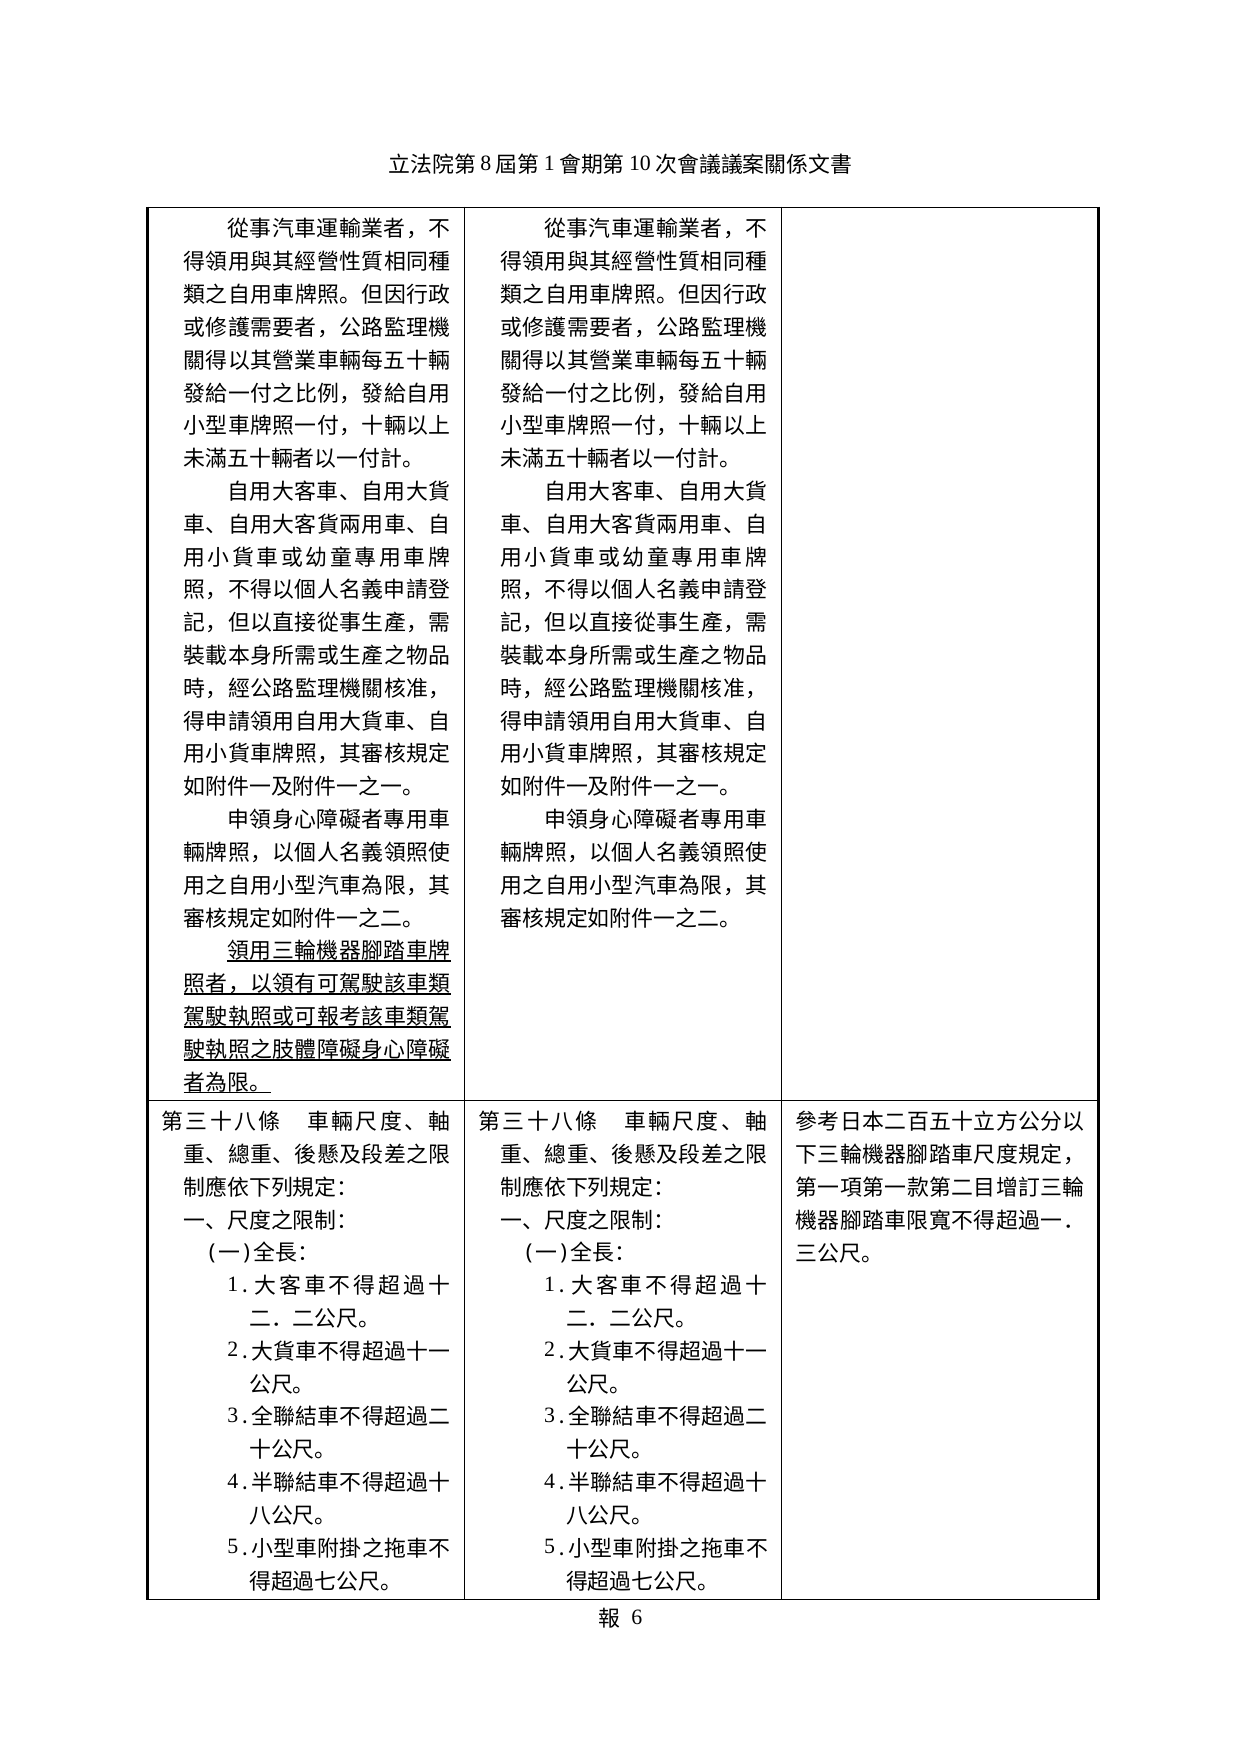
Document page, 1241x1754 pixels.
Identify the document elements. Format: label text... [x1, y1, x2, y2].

table_cell [782, 208, 1097, 1099]
table_cell 第三十八條 車輛尺度、軸重、總重、後懸及段差之限制應依下列規定： 一、尺度之限制： (一)全長： 1.大客車不得超過十二．二公尺。 2.大貨車不得超過十一公尺。 3.全聯結車不得超過二十公尺。 4.半聯結車不得超過十八公尺。 5.小型車附掛之拖車不得超過七公尺。 6.汽缸總排氣量五百五十立方公分以上之機器腳踏車不得超過四公尺；汽缸總排氣量未滿五百五十立方公分之機器腳踏車不得超過二．五公尺。 (二)全寬： 1.汽車全寬不得超過二．五公尺，其後輪胎外緣與車身內緣之距離，大型車不得超過十五公分，小型車不得超過十公分。 2.機器腳踏車除身心障礙者用特製車外，重型、普通輕型及三輪機器腳踏車不得超過一．三公尺，小型輕型機器腳踏車不得超過一公尺。 (三)全高： 1.市區雙層公車不得超過四．四公尺。 2.自中華民國八十七年十二月一日起經車輛型式安全審驗之前單軸後單軸大客車不得超過三．六公尺。但自中華民國八十八年七月一日起，新登檢領照之前單軸後單軸大客車均不得超過三．六公尺。自中華民國九十六年七月一日起經車輛型式安全審驗之新型式大客車不得超過三．五公尺。但自中華民國九十七年一月一日起，新登檢領照之大客車均不得超過三．五公尺。 3.其餘各類大型車不得超過三．八公尺。 4.小型車不得超過全寬之一．五倍，其最高不得超過二．八五公尺。 5.機器腳踏車不得超過二公尺。 二、軸組荷重之限制： (一)單軸：軸荷重每組不得超過十公噸。 (二)雙軸：軸荷重每組不得超過十四．五公噸。 (三)經車輛型式安全審驗之車輛軸組荷重限制如下： 1.單軸：軸荷重每軸不得超過十公噸。 2.雙軸軸組：軸組荷重每組不得超過十七．五公噸。 3.參軸軸組：軸組荷重每組不得超過二十二公噸。 三、總重或總聯結重量之限制： (一)前後均為單軸車輛總重量不得超過十五公噸。 (二)前單軸後雙軸車輛總重量不得超過二十一公噸。 (三)前雙軸後單軸車輛總重量不得超過二十公噸。 (四)全聯結車：總聯結重量不得超過四十二公噸。 (五)半聯結車：總聯結重量不得超過三十五公噸。 (六)經車輛型式安全審驗之汽車，應符合附件十一之規定。 四、後懸： (一)客車不得超過軸距百分之六十。 (二)貨車及客貨兩用車不得超過軸距百分之五十。 (三)具有特種裝置之特種車不得超過軸距百分之六十六．六。但承載客貨部分不得超過軸距百分之五十。 五、段差：小型車及其所附掛之拖車，段差不得超過十五公分。 經內政部核定之消防車得使用前雙軸後雙軸式，且不受前項之限制。但仍應依下列規定： 一、尺度之限制： (一)全長不得超過十五公尺。 (二)全寬不得超過二．六公尺。 (三)全高不得超過四．二公尺。 二、軸組荷重之限制： (一)單軸：軸荷重每組不得超過十二公噸。 (二)雙軸軸組：軸荷重每組不得超過二十公噸。 (三)參軸軸組：軸組荷重每組不得超過二十二公噸。 三、總重不得超過四十公噸。 四、後懸不得超過軸距百分之六十六．六。但承載客貨部分不得超過軸距百分之五十。 [149, 1101, 464, 1598]
table_cell 第三十八條 車輛尺度、軸重、總重、後懸及段差之限制應依下列規定： 一、尺度之限制： (一)全長： 1.大客車不得超過十二．二公尺。 2.大貨車不得超過十一公尺。 3.全聯結車不得超過二十公尺。 4.半聯結車不得超過十八公尺。 5.小型車附掛之拖車不得超過七公尺。 6.汽缸總排氣量五百五十立方公分以上之機器腳踏車不得超過四公尺；汽缸總排氣量未滿五百五十立方公分之機器腳踏車不得超過 二、五公尺。 (二)全寬： 1.汽車全寬不得超過二．五公尺，其後輪胎外緣與車身內緣之距離，大型車不得超過十五公分，小型車不得超過十公分。 2.機器腳踏車除身心障礙者用特製車外，重型及普通輕型機器腳踏車不得超過一．三公尺，小型輕型機器腳踏車不得超過一公尺。 (三)全高： 1.市區雙層公車不得超過四．四公尺。 2.自中華民國八十七年十二月一日起經車輛型式安全審驗之前單軸後單軸大客車不得超過三．六公尺。但自中華民國八十八年七月一日起，新登檢領照之前單軸後單軸大客車均不得超過三．六公尺。自中華民國九十六年七月一日起經車輛型式安全審驗之新型式大客車不得超過三．五公尺。但自中華民國九十七年一月一日起，新登檢領照之大客車均不得超過三．五公尺。 3.其餘各類大型車不得超過三．八公尺。 4.小型車不得超過全寬之一．五倍，其最高不得超過二．八五公尺。 5.機器腳踏車不得超過二公尺。 二、軸組荷重之限制： (一)單軸：軸荷重每組不得超過十公噸。 (二)雙軸：軸荷重每組不得超過十四．五公噸。 (三)經車輛型式安全審驗之車輛軸組荷重限制如下： 1.單軸：軸荷重每軸不得超過十公噸。 2.雙軸軸組：軸組荷重每組不得超過十七．五公噸。 3.參軸軸組：軸組荷重每組不得超過二十二公噸。 三、總重或總聯結重量之限制： (一)前後均為單軸車輛總重量不得超過十五公噸。 (二)前單軸後雙軸車輛總重量不得超過二十一公噸。 (三)前雙軸後單軸車輛總重量不得超過二十公噸。 (四)全聯結車：總聯結重量不得超過四十二公噸。 (五)半聯結車：總聯結重量不得超過三十五公噸。 (六)經車輛型式安全審驗之汽車，應符合附件十一之規定。 四、後懸： (一)客車不得超過軸距百分之六十。 (二)貨車及客貨兩用車不得超過軸距百分之五十。 (三)具有特種裝置之特種車不得超過軸距百分之六十六．六。但承載客貨部分不得超過軸距百分之五十。 五、段差：小型車及其所附掛之拖車，段差不得超過十五公分。 經內政部核定之消防車得使用前雙軸後雙軸式，且不受前項之限制。但仍應依下列規定： 一、尺度之限制： (一)全長不得超過十五公尺。 (二)全寬不得超過二．六公尺。 (三)全高不得超過四．二公尺。 二、軸組荷重之限制： (一)單軸：軸荷重每組不得超過十二公噸。 (二)雙軸軸組：軸荷重每組不得超過二十公噸。 (三)參軸軸組：軸組荷重每組不得超過二十二公噸。 三、總重不得超過四十公噸。 四、後懸不得超過軸距百分之六十六．六。但承載客貨部分不得超過軸距百分之五十。 [465, 1101, 781, 1598]
table_cell 參考日本二百五十立方公分以下三輪機器腳踏車尺度規定，第一項第一款第二目增訂三輪機器腳踏車限寬不得超過一．三公尺。 [782, 1101, 1097, 1598]
table_cell 從事汽車運輸業者，不得領用與其經營性質相同種類之自用車牌照。但因行政或修護需要者，公路監理機關得以其營業車輛每五十輛發給一付之比例，發給自用小型車牌照一付，十輛以上未滿五十輛者以一付計。 自用大客車、自用大貨車、自用大客貨兩用車、自用小貨車或幼童專用車牌照，不得以個人名義申請登記，但以直接從事生產，需裝載本身所需或生產之物品時，經公路監理機關核准，得申請領用自用大貨車、自用小貨車牌照，其審核規定如附件一及附件一之一。 申領身心障礙者專用車輛牌照，以個人名義領照使用之自用小型汽車為限，其審核規定如附件一之二。 [465, 208, 781, 1099]
table_cell 從事汽車運輸業者，不得領用與其經營性質相同種類之自用車牌照。但因行政或修護需要者，公路監理機關得以其營業車輛每五十輛發給一付之比例，發給自用小型車牌照一付，十輛以上未滿五十輛者以一付計。 自用大客車、自用大貨車、自用大客貨兩用車、自用小貨車或幼童專用車牌照，不得以個人名義申請登記，但以直接從事生產，需裝載本身所需或生產之物品時，經公路監理機關核准，得申請領用自用大貨車、自用小貨車牌照，其審核規定如附件一及附件一之一。 申領身心障礙者專用車輛牌照，以個人名義領照使用之自用小型汽車為限，其審核規定如附件一之二。 領用三輪機器腳踏車牌照者，以領有可駕駛該車類駕駛執照或可報考該車類駕駛執照之肢體障礙身心障礙者為限。 [149, 208, 464, 1099]
